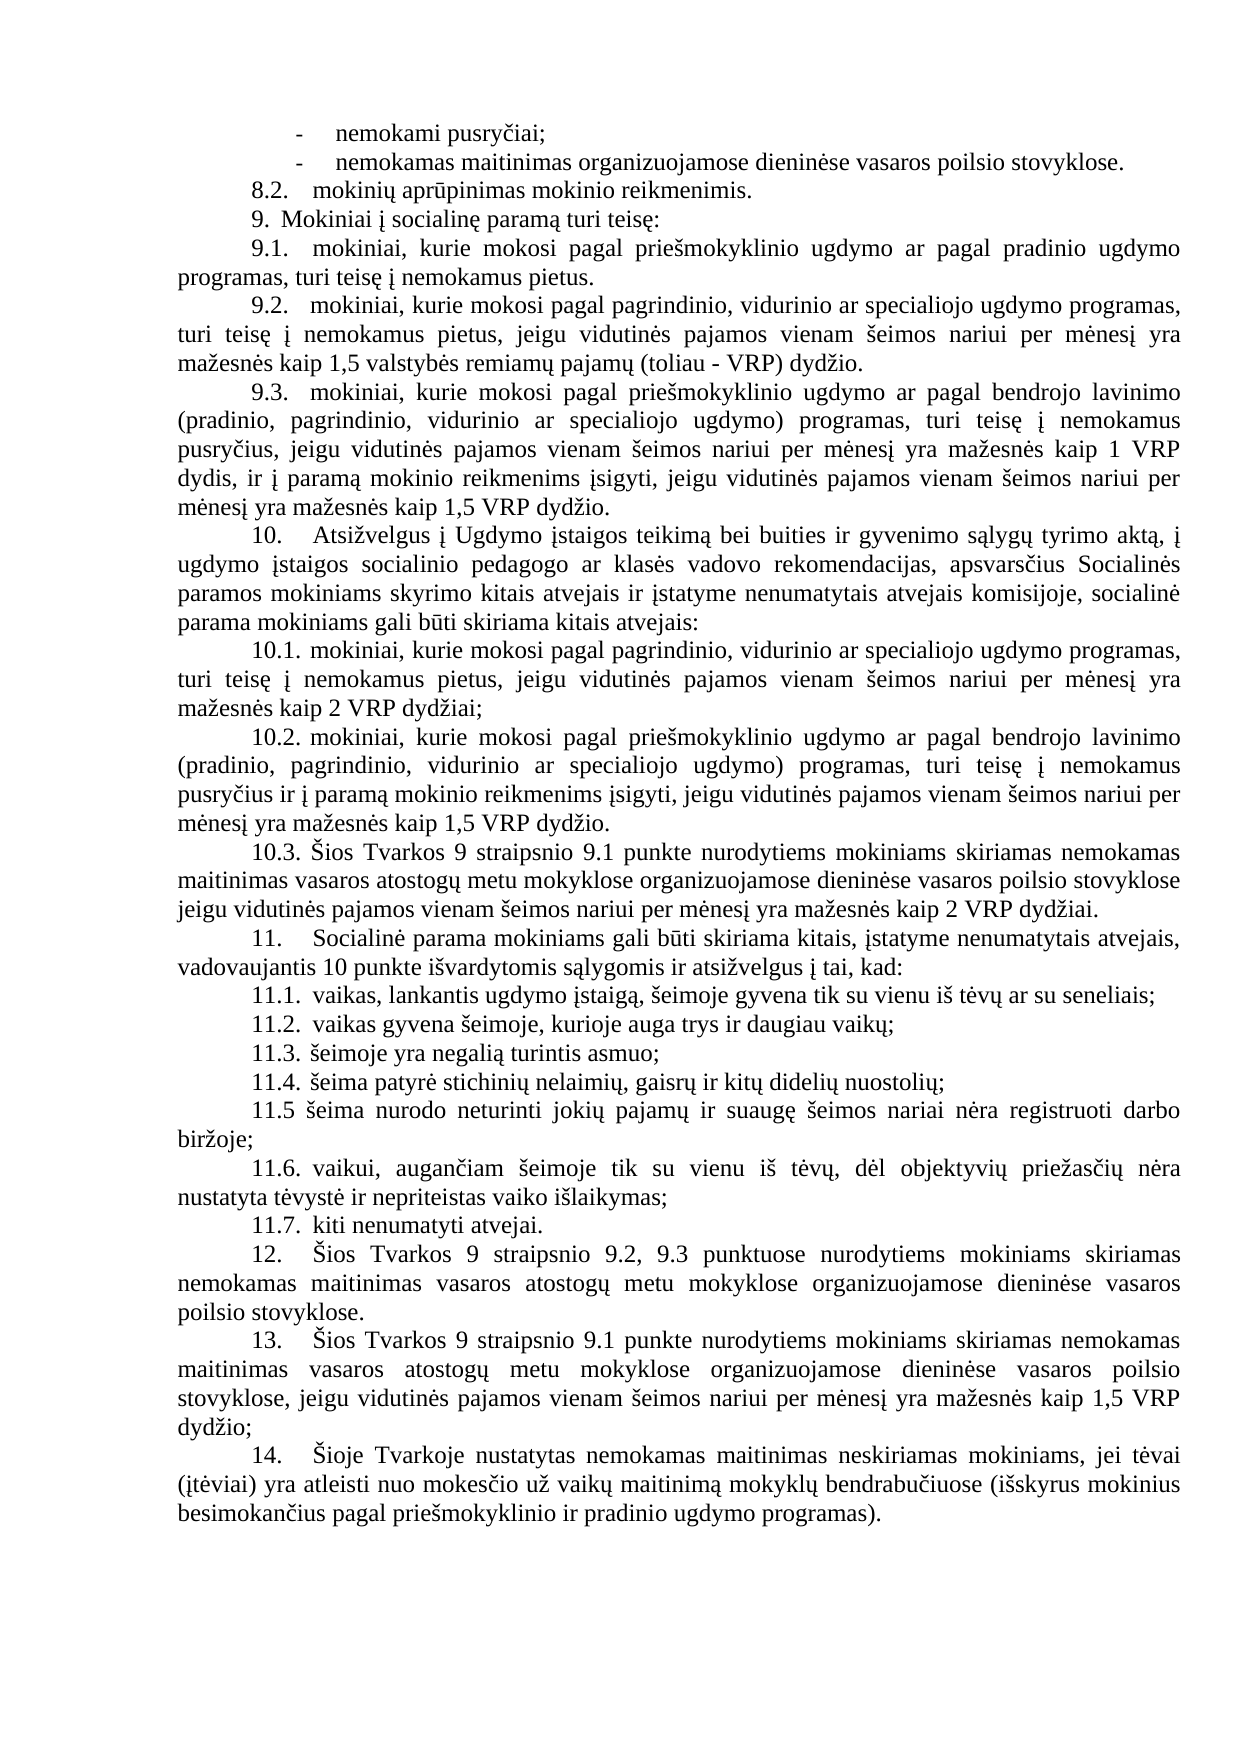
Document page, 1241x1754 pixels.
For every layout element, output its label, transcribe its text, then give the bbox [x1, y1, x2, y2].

text 9.3. mokiniai, kurie mokosi pagal priešmokyklinio ugdymo ar pagal bendrojo lavinimo (pradinio, pagrindinio, vidurinio ar specialiojo ugdymo) programas, turi teisę į nemokamus pusryčius, jeigu vidutinės pajamos vienam šeimos nariui per mėnesį yra mažesnės kaip 1 VRP dydis, ir į paramą mokinio reikmenims įsigyti, jeigu vidutinės pajamos vienam šeimos nariui per mėnesį yra mažesnės kaip 1,5 VRP dydžio. [177, 377, 1181, 521]
text 8.2. mokinių aprūpinimas mokinio reikmenimis. [177, 176, 1181, 204]
text 9.2. mokiniai, kurie mokosi pagal pagrindinio, vidurinio ar specialiojo ugdymo programas, turi teisę į nemokamus pietus, jeigu vidutinės pajamos vienam šeimos nariui per mėnesį yra mažesnės kaip 1,5 valstybės remiamų pajamų (toliau - VRP) dydžio. [177, 291, 1181, 377]
text 11. Socialinė parama mokiniams gali būti skiriama kitais, įstatyme nenumatytais atvejais, vadovaujantis 10 punkte išvardytomis sąlygomis ir atsižvelgus į tai, kad: [177, 923, 1181, 981]
text 14. Šioje Tvarkoje nustatytas nemokamas maitinimas neskiriamas mokiniams, jei tėvai (įtėviai) yra atleisti nuo mokesčio už vaikų maitinimą mokyklų bendrabučiuose (išskyrus mokinius besimokančius pagal priešmokyklinio ir pradinio ugdymo programas). [177, 1441, 1181, 1527]
text 10. Atsižvelgus į Ugdymo įstaigos teikimą bei buities ir gyvenimo sąlygų tyrimo aktą, į ugdymo įstaigos socialinio pedagogo ar klasės vadovo rekomendacijas, apsvarsčius Socialinės paramos mokiniams skyrimo kitais atvejais ir įstatyme nenumatytais atvejais komisijoje, socialinė parama mokiniams gali būti skiriama kitais atvejais: [177, 521, 1181, 636]
text 11.6. vaikui, augančiam šeimoje tik su vienu iš tėvų, dėl objektyvių priežasčių nėra nustatyta tėvystė ir nepriteistas vaiko išlaikymas; [177, 1153, 1181, 1211]
text 11.2. vaikas gyvena šeimoje, kurioje auga trys ir daugiau vaikų; [177, 1009, 1181, 1038]
text 11.5 šeima nurodo neturinti jokių pajamų ir suaugę šeimos nariai nėra registruoti darbo biržoje; [177, 1096, 1181, 1153]
text 9. Mokiniai į socialinę paramą turi teisę: [177, 204, 1181, 233]
text 13. Šios Tvarkos 9 straipsnio 9.1 punkte nurodytiems mokiniams skiriamas nemokamas maitinimas vasaros atostogų metu mokyklose organizuojamose dieninėse vasaros poilsio stovyklose, jeigu vidutinės pajamos vienam šeimos nariui per mėnesį yra mažesnės kaip 1,5 VRP dydžio; [177, 1326, 1181, 1441]
text 10.3. Šios Tvarkos 9 straipsnio 9.1 punkte nurodytiems mokiniams skiriamas nemokamas maitinimas vasaros atostogų metu mokyklose organizuojamose dieninėse vasaros poilsio stovyklose jeigu vidutinės pajamos vienam šeimos nariui per mėnesį yra mažesnės kaip 2 VRP dydžiai. [177, 837, 1181, 923]
text 11.3. šeimoje yra negalią turintis asmuo; [177, 1038, 1181, 1067]
text 10.1. mokiniai, kurie mokosi pagal pagrindinio, vidurinio ar specialiojo ugdymo programas, turi teisę į nemokamus pietus, jeigu vidutinės pajamos vienam šeimos nariui per mėnesį yra mažesnės kaip 2 VRP dydžiai; [177, 636, 1181, 722]
text - nemokami pusryčiai; [177, 118, 1181, 147]
text 12. Šios Tvarkos 9 straipsnio 9.2, 9.3 punktuose nurodytiems mokiniams skiriamas nemokamas maitinimas vasaros atostogų metu mokyklose organizuojamose dieninėse vasaros poilsio stovyklose. [177, 1239, 1181, 1326]
text 11.7. kiti nenumatyti atvejai. [177, 1211, 1181, 1239]
text 10.2. mokiniai, kurie mokosi pagal priešmokyklinio ugdymo ar pagal bendrojo lavinimo (pradinio, pagrindinio, vidurinio ar specialiojo ugdymo) programas, turi teisę į nemokamus pusryčius ir į paramą mokinio reikmenims įsigyti, jeigu vidutinės pajamos vienam šeimos nariui per mėnesį yra mažesnės kaip 1,5 VRP dydžio. [177, 722, 1181, 837]
text - nemokamas maitinimas organizuojamose dieninėse vasaros poilsio stovyklose. [177, 147, 1181, 176]
text 11.1. vaikas, lankantis ugdymo įstaigą, šeimoje gyvena tik su vienu iš tėvų ar su seneliais; [177, 981, 1181, 1009]
text 11.4. šeima patyrė stichinių nelaimių, gaisrų ir kitų didelių nuostolių; [177, 1067, 1181, 1096]
text 9.1. mokiniai, kurie mokosi pagal priešmokyklinio ugdymo ar pagal pradinio ugdymo programas, turi teisę į nemokamus pietus. [177, 233, 1181, 291]
